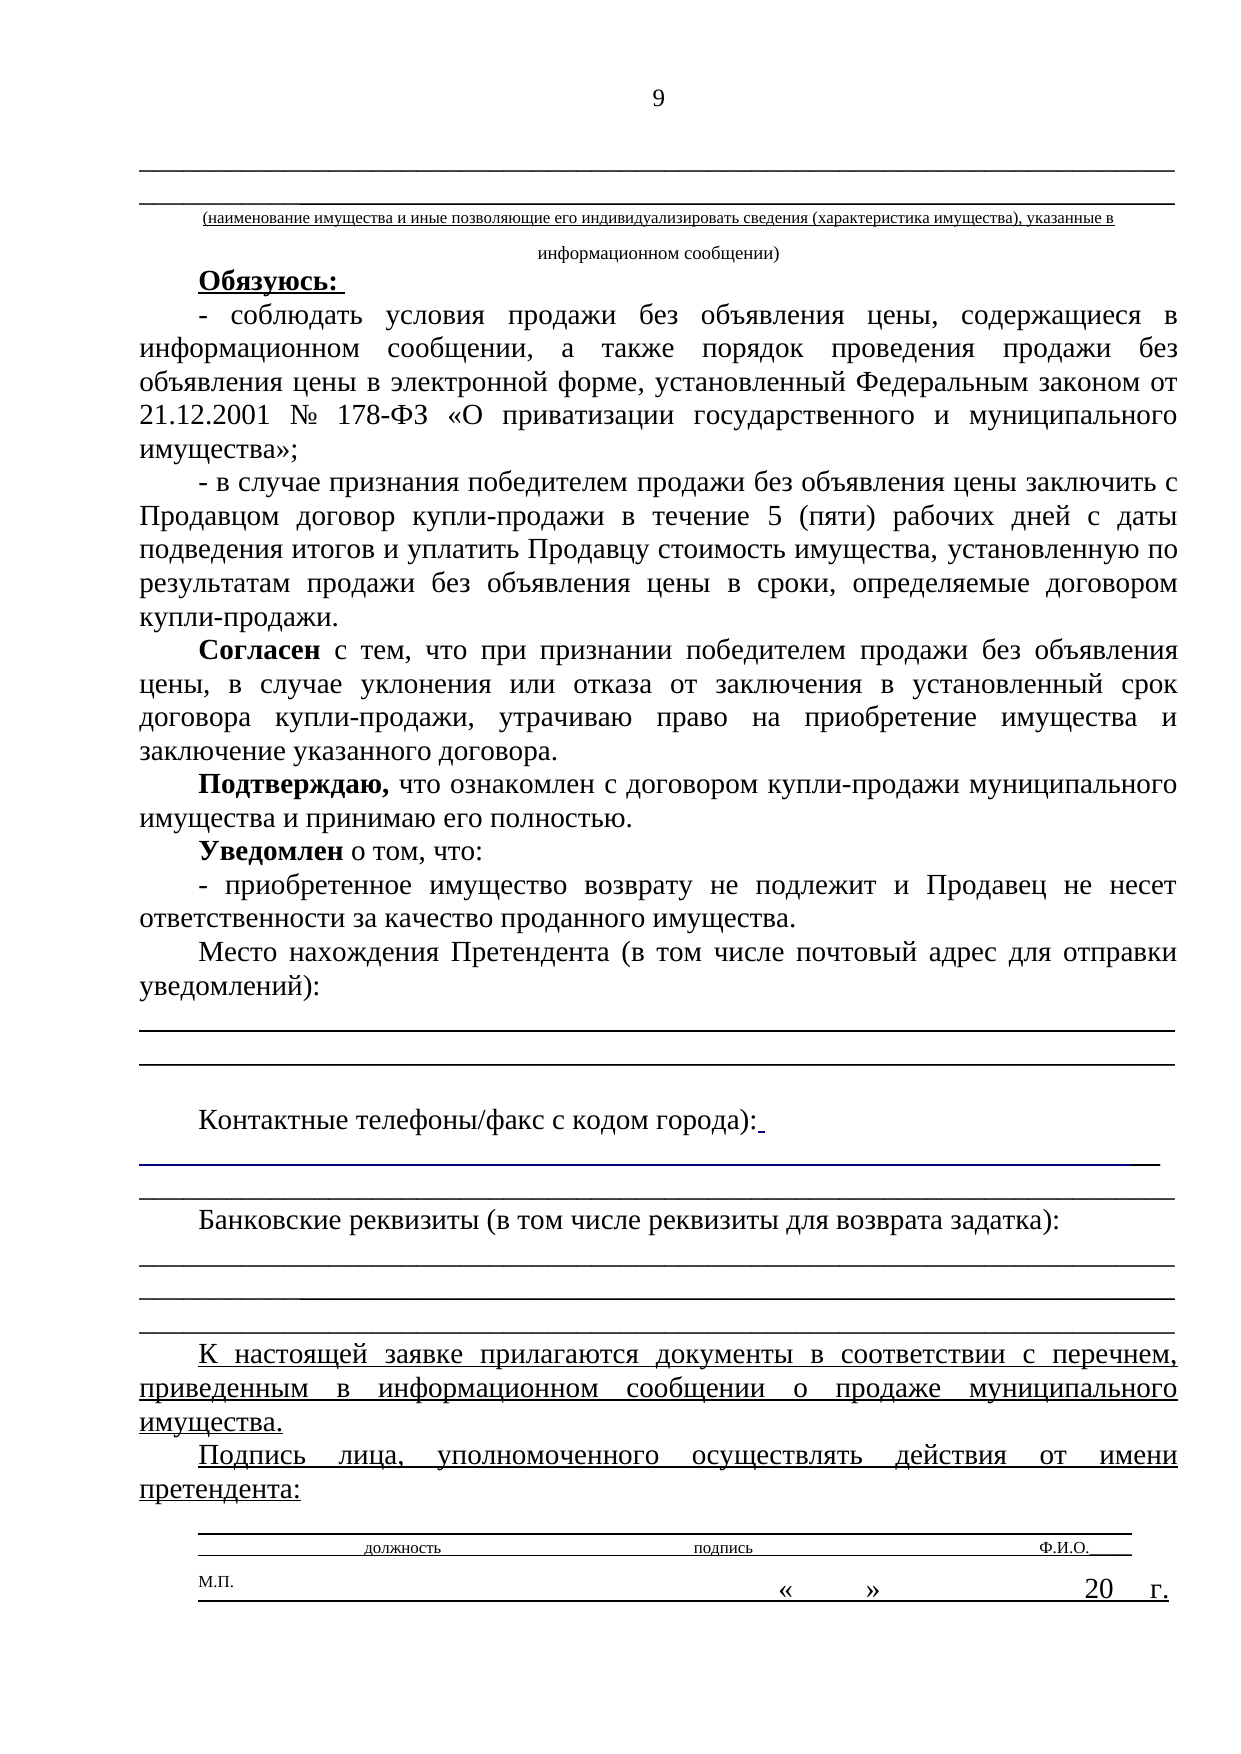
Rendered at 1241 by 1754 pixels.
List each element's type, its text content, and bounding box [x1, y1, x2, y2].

text ______________________________________________________________________________________________________________________________________________ [139, 141, 1178, 208]
text Подтверждаю, что ознакомлен с договором купли-продажи муниципального имущества и принимаю его полностью. [139, 766, 1178, 833]
text Контактные телефоны/факс с кодом города): ______________________________________________________________________ [139, 1102, 1178, 1169]
text - соблюдать условия продажи без объявления цены, содержащиеся в информационном сообщении, а также порядок проведения продажи без объявления цены в электронной форме, установленный Федеральным законом от 21.12.2001 № 178-ФЗ «О приватизации государственного и муниципального имущества»; [139, 297, 1178, 464]
text имущества. [139, 1401, 1178, 1437]
text Банковские реквизиты (в том числе реквизиты для возврата задатка): [139, 1202, 1178, 1236]
text Подпись лица, уполномоченного осуществлять действия от имени претендента: [139, 1437, 1178, 1504]
text - в случае признания победителем продажи без объявления цены заключить с Продавцом договор купли-продажи в течение 5 (пяти) рабочих дней с даты подведения итогов и уплатить Продавцу стоимость имущества, установленную по результатам продажи без объявления цены в сроки, определяемые договором купли-продажи. [139, 464, 1178, 632]
text Согласен с тем, что при признании победителем продажи без объявления цены, в случае уклонения или отказа от заключения в установленный срок договора купли-продажи, утрачиваю право на приобретение имущества и заключение указанного договора. [139, 632, 1178, 766]
text Обязуюсь: [139, 263, 1178, 297]
text (наименование имущества и иные позволяющие его индивидуализировать сведения (характеристика имущества), указанные в информационном сообщении) [139, 208, 1178, 263]
text _______________________________________________________________________ [139, 1303, 1178, 1337]
text К настоящей заявке прилагаются документы в соответствии с перечнем, приведенным в информационном сообщении о продаже муниципального [139, 1337, 1178, 1399]
text _______________________________________________________________________ [139, 1169, 1178, 1202]
text Место нахождения Претендента (в том числе почтовый адрес для отправки уведомлений): _______________________________________________________________________ [139, 934, 1178, 1035]
text - приобретенное имущество возврату не подлежит и Продавец не несет ответственности за качество проданного имущества. [139, 867, 1178, 934]
text Уведомлен о том, что: [139, 833, 1178, 867]
text должность подпись Ф.И.О._____ [139, 1538, 1178, 1571]
text ________________________________________________________________ [139, 1504, 1178, 1538]
text М.П. «_____» _____________ 20__ г. [139, 1571, 1178, 1605]
text ______________________________________________________________________________________________________________________________________________ [139, 1236, 1178, 1303]
text _______________________________________________________________________ [139, 1035, 1178, 1068]
